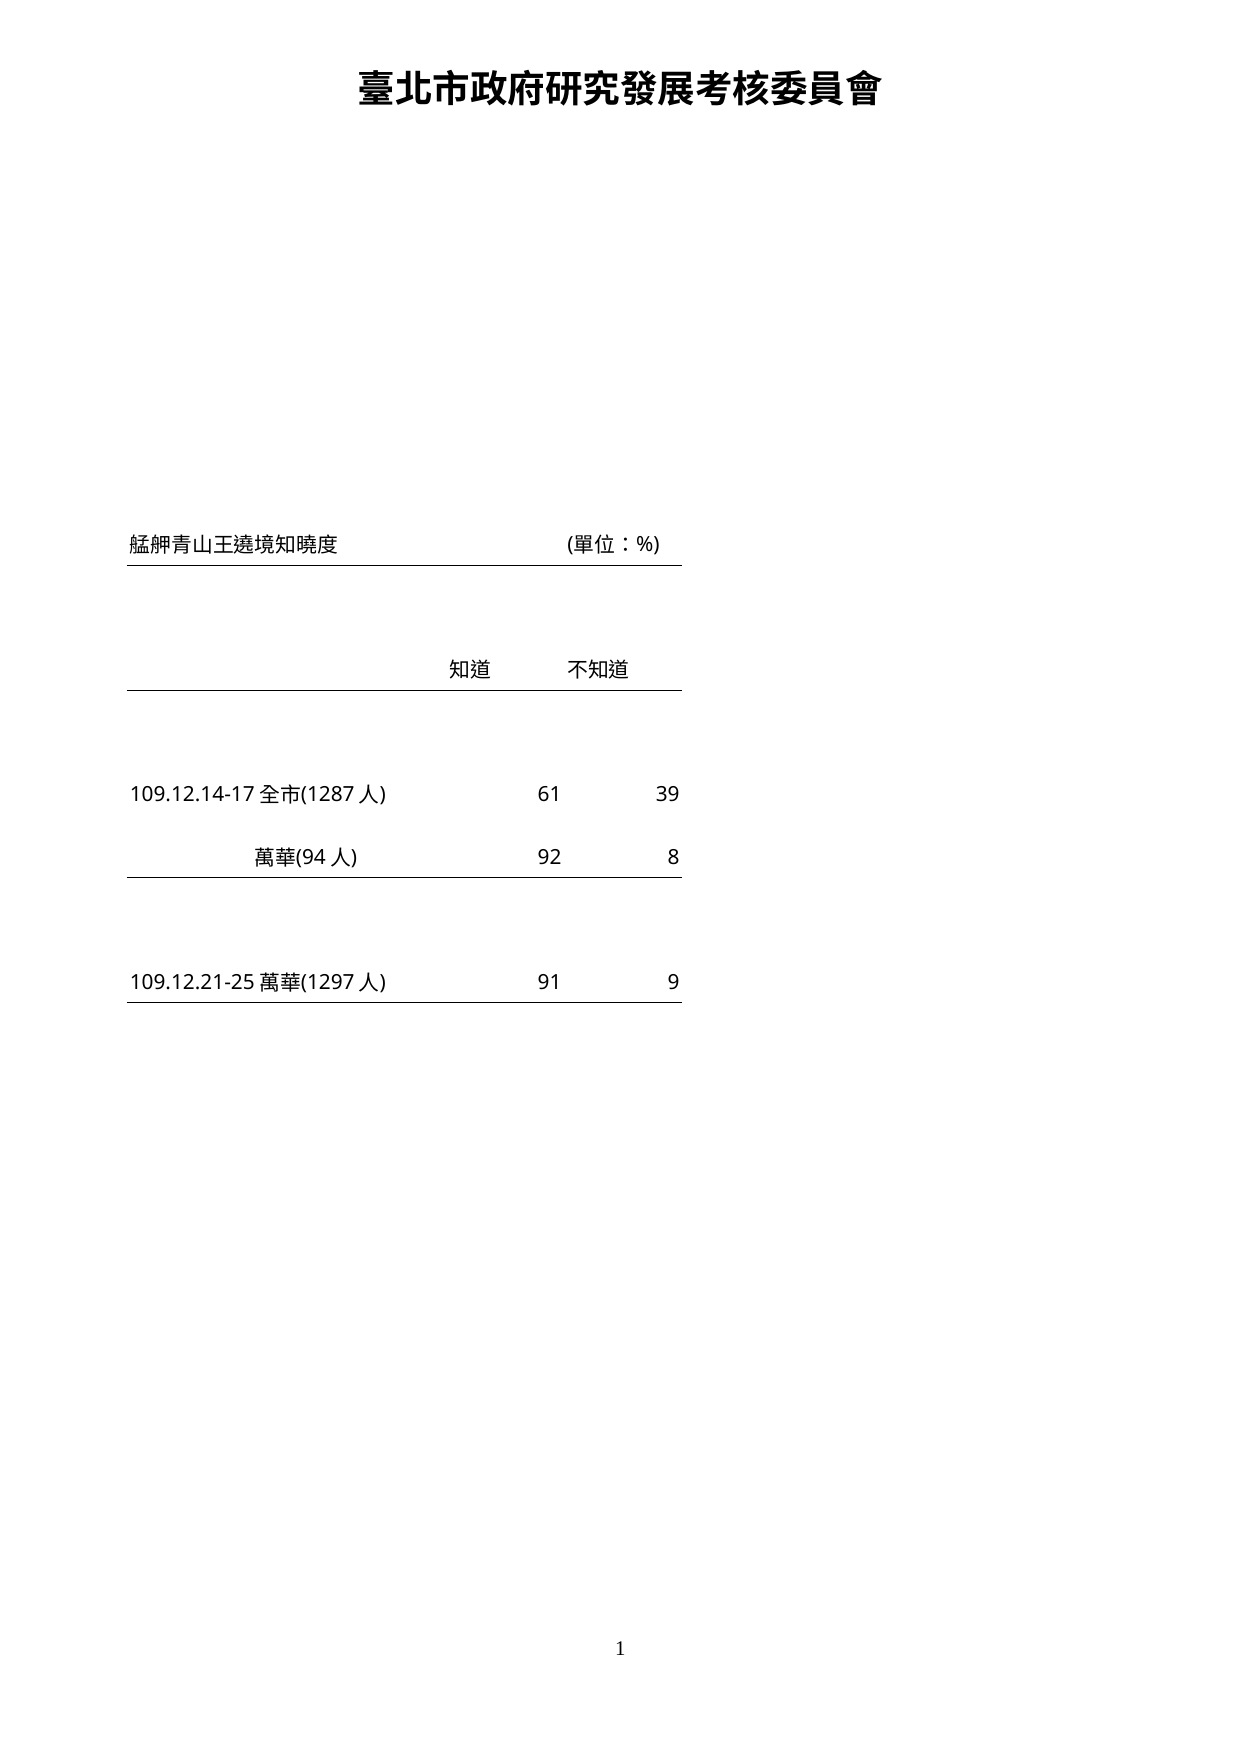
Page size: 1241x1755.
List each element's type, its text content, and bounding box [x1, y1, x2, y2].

table_cell 92 [446, 815, 564, 877]
table_cell 61 [446, 691, 564, 814]
table_cell 9 [564, 878, 682, 1002]
table_cell 91 [446, 878, 564, 1002]
table_cell 萬華(94人) [127, 815, 446, 877]
table_cell 不知道 [564, 566, 682, 689]
table_cell 知道 [446, 566, 564, 689]
table_header (單位：%) [564, 502, 682, 564]
table_header 艋舺青山王遶境知曉度 [127, 502, 446, 564]
table_cell [127, 566, 446, 689]
table_cell 109.12.14-17全市(1287人) [127, 691, 446, 814]
table_header [446, 502, 564, 564]
table_cell 39 [564, 691, 682, 814]
table_cell 8 [564, 815, 682, 877]
table_cell 109.12.21-25萬華(1297人) [127, 878, 446, 1002]
